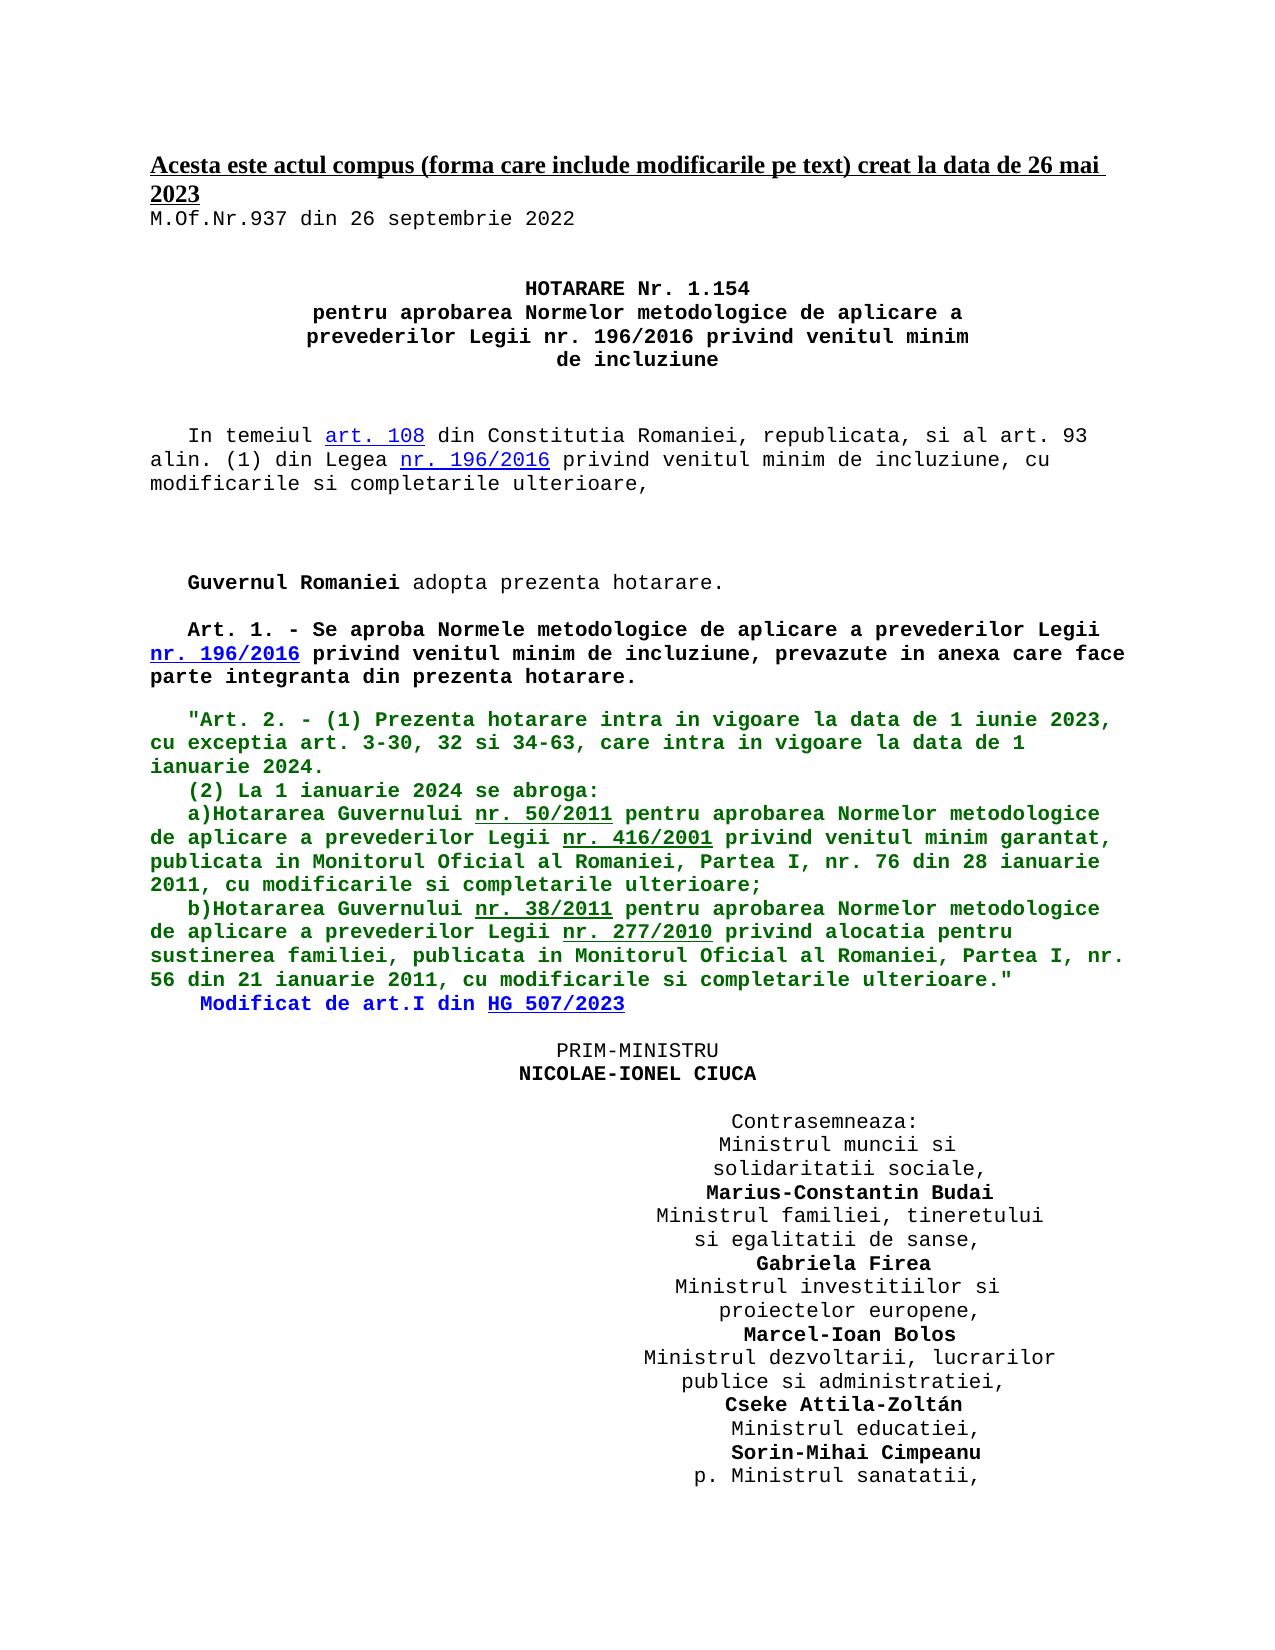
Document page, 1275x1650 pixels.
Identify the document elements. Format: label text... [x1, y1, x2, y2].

text Guvernul Romaniei adopta prezenta hotarare. [150, 572, 1125, 595]
text Modificat de art.I din HG 507/2023 [150, 992, 1125, 1016]
text M.Of.Nr.937 din 26 septembrie 2022 [150, 207, 1125, 231]
text prevederilor Legii nr. 196/2016 privind venitul minim [150, 326, 1125, 349]
text solidaritatii sociale, Marius-Constantin Budai Ministrul familiei, tineretului [150, 1158, 1125, 1229]
text proiectelor europene, Marcel-Ioan Bolos Ministrul dezvoltarii, lucrarilor [150, 1300, 1125, 1371]
text PRIM-MINISTRU NICOLAE-IONEL CIUCA [150, 1040, 1125, 1087]
text si egalitatii de sanse, Gabriela Firea Ministrul investitiilor si [150, 1229, 1125, 1300]
text Acesta este actul compus (forma care include modificarile pe text) creat la data de 26 mai 2023 [150, 150, 1125, 207]
text Contrasemneaza: Ministrul muncii si [150, 1087, 1125, 1158]
text Art. 1. - Se aproba Normele metodologice de aplicare a prevederilor Legii nr. 196/2016 privind venitul minim de incluziune, prevazute in anexa care face parte integranta din prezenta hotarare. Art. 2. - (1) Prezenta hotarare intra in vigoare la data de 1 ianuarie 2024. (2) La data intrarii in vigoare a prezentei hotarari se abroga: [150, 595, 1125, 709]
text a)Hotararea Guvernului nr. 50/2011 pentru aprobarea Normelor metodologice de aplicare a prevederilor Legii nr. 416/2001 privind venitul minim garantat, publicata in Monitorul Oficial al Romaniei, Partea I, nr. 76 din 28 ianuarie 2011, cu modificarile si completarile ulterioare; b)Hotararea Guvernului nr. 38/2011 pentru aprobarea Normelor metodologice de aplicare a prevederilor Legii nr.277/2010 privind alocatia pentru sustinerea familiei, publicata in Monitorul Oficial al Romaniei, Partea I, nr. 56 din 21 ianuarie 2011, cu modificarile si completarile ulterioare. "Art. 2. - (1) Prezenta hotarare intra in vigoare la data de 1 iunie 2023, cu exceptia art. 3-30, 32 si 34-63, care intra in vigoare la data de 1 ianuarie 2024. (2) La 1 ianuarie 2024 se abroga: [150, 709, 1125, 803]
text publice si administratiei, Cseke Attila-Zoltán Ministrul educatiei, Sorin-Mihai Cimpeanu p. Ministrul sanatatii, [150, 1371, 1125, 1489]
text In temeiul art. 108 din Constitutia Romaniei, republicata, si al art. 93 alin. (1) din Legea nr. 196/2016 privind venitul minim de incluziune, cu modificarile si completarile ulterioare, [150, 425, 1125, 572]
text a)Hotararea Guvernului nr. 50/2011 pentru aprobarea Normelor metodologice de aplicare a prevederilor Legii nr. 416/2001 privind venitul minim garantat, publicata in Monitorul Oficial al Romaniei, Partea I, nr. 76 din 28 ianuarie 2011, cu modificarile si completarile ulterioare; b)Hotararea Guvernului nr. 38/2011 pentru aprobarea Normelor metodologice de aplicare a prevederilor Legii nr. 277/2010 privind alocatia pentru sustinerea familiei, publicata in Monitorul Oficial al Romaniei, Partea I, nr. 56 din 21 ianuarie 2011, cu modificarile si completarile ulterioare." [150, 803, 1125, 992]
text de incluziune [150, 349, 1125, 373]
text HOTARARE Nr. 1.154 pentru aprobarea Normelor metodologice de aplicare a [150, 278, 1125, 326]
